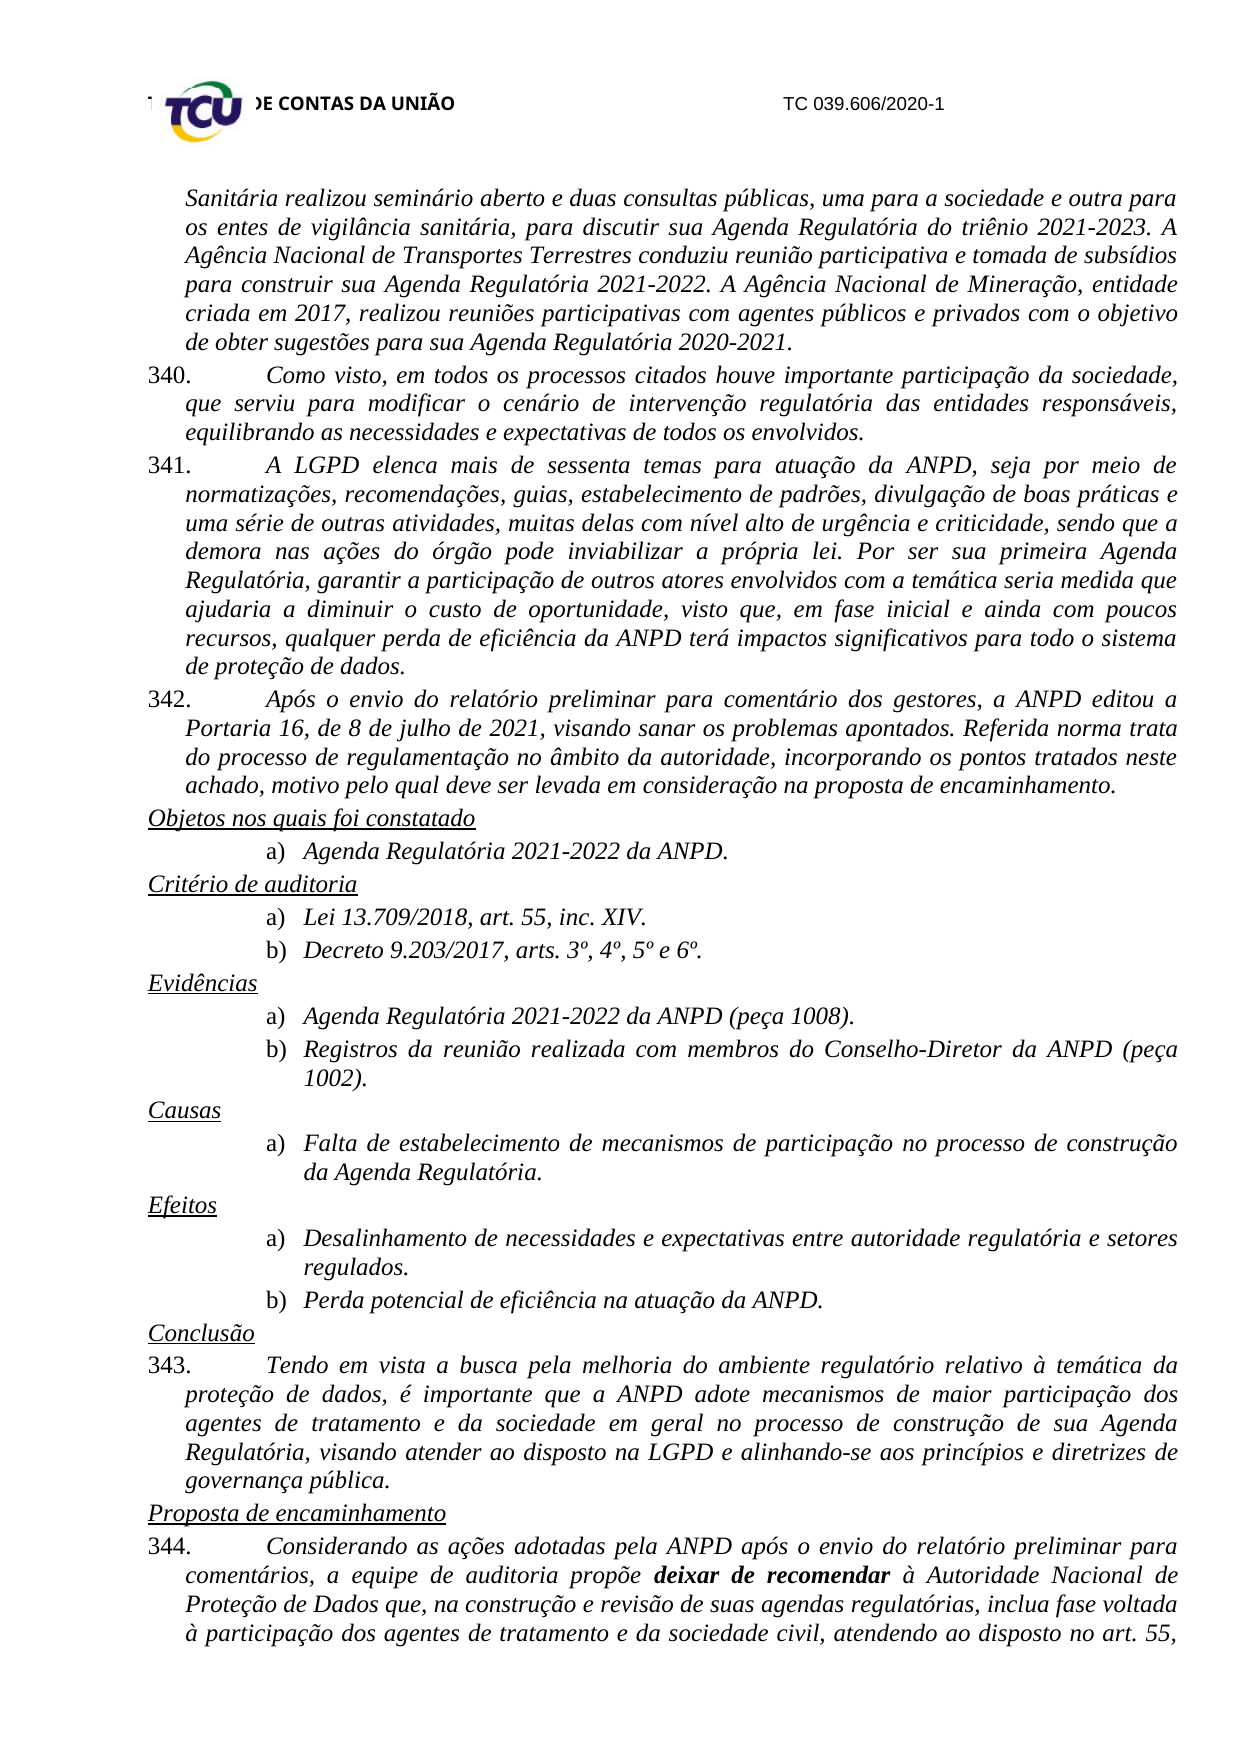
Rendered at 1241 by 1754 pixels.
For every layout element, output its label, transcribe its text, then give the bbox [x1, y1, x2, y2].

list A LGPD elenca mais de sessenta temas para atuação da ANPD, seja por meio de normatizações, recomendações, guias, estabelecimento de padrões, divulgação de boas práticas e uma série de outras atividades, muitas delas com nível alto de urgência e criticidade, sendo que a demora nas ações do órgão pode inviabilizar a própria lei. Por ser sua primeira Agenda Regulatória, garantir a participação de outros atores envolvidos com a temática seria medida que ajudaria a diminuir o custo de oportunidade, visto que, em fase inicial e ainda com poucos recursos, qualquer perda de eficiência da ANPD terá impactos significativos para todo o sistema de proteção de dados. [148, 450, 1181, 680]
list Considerando as ações adotadas pela ANPD após o envio do relatório preliminar para comentários, a equipe de auditoria propõe deixar de recomendar à Autoridade Nacional de Proteção de Dados que, na construção e revisão de suas agendas regulatórias, inclua fase voltada à participação dos agentes de tratamento e da sociedade civil, atendendo ao disposto no art. 55, [148, 1531, 1181, 1646]
list Agenda Regulatória 2021-2022 da ANPD. [266, 836, 1181, 865]
subtitle Objetos nos quais foi constatado [148, 803, 1181, 832]
subtitle Proposta de encaminhamento [148, 1498, 1181, 1527]
list Sanitária realizou seminário aberto e duas consultas públicas, uma para a sociedade e outra para os entes de vigilância sanitária, para discutir sua Agenda Regulatória do triênio 2021-2023. A Agência Nacional de Transportes Terrestres conduziu reunião participativa e tomada de subsídios para construir sua Agenda Regulatória 2021-2022. A Agência Nacional de Mineração, entidade criada em 2017, realizou reuniões participativas com agentes públicos e privados com o objetivo de obter sugestões para sua Agenda Regulatória 2020-2021. [148, 183, 1181, 356]
subtitle Causas [148, 1096, 1181, 1124]
list Falta de estabelecimento de mecanismos de participação no processo de construção da Agenda Regulatória. [266, 1128, 1181, 1186]
list Desalinhamento de necessidades e expectativas entre autoridade regulatória e setores regulados. [266, 1223, 1181, 1281]
list Decreto 9.203/2017, arts. 3º, 4º, 5º e 6º. [266, 935, 1181, 964]
subtitle Evidências [148, 968, 1181, 997]
list Registros da reunião realizada com membros do Conselho-Diretor da ANPD (peça 1002). [266, 1034, 1181, 1091]
list Como visto, em todos os processos citados houve importante participação da sociedade, que serviu para modificar o cenário de intervenção regulatória das entidades responsáveis, equilibrando as necessidades e expectativas de todos os envolvidos. [148, 360, 1181, 446]
list Lei 13.709/2018, art. 55, inc. XIV. [266, 902, 1181, 931]
subtitle Critério de auditoria [148, 869, 1181, 898]
subtitle Conclusão [148, 1318, 1181, 1346]
list Tendo em vista a busca pela melhoria do ambiente regulatório relativo à temática da proteção de dados, é importante que a ANPD adote mecanismos de maior participação dos agentes de tratamento e da sociedade em geral no processo de construção de sua Agenda Regulatória, visando atender ao disposto na LGPD e alinhando-se aos princípios e diretrizes de governança pública. [148, 1351, 1181, 1494]
subtitle Efeitos [148, 1190, 1181, 1219]
list Perda potencial de eficiência na atuação da ANPD. [266, 1285, 1181, 1313]
list Após o envio do relatório preliminar para comentário dos gestores, a ANPD editou a Portaria 16, de 8 de julho de 2021, visando sanar os problemas apontados. Referida norma trata do processo de regulamentação no âmbito da autoridade, incorporando os pontos tratados neste achado, motivo pelo qual deve ser levada em consideração na proposta de encaminhamento. [148, 684, 1181, 799]
list Agenda Regulatória 2021-2022 da ANPD (peça 1008). [266, 1001, 1181, 1030]
